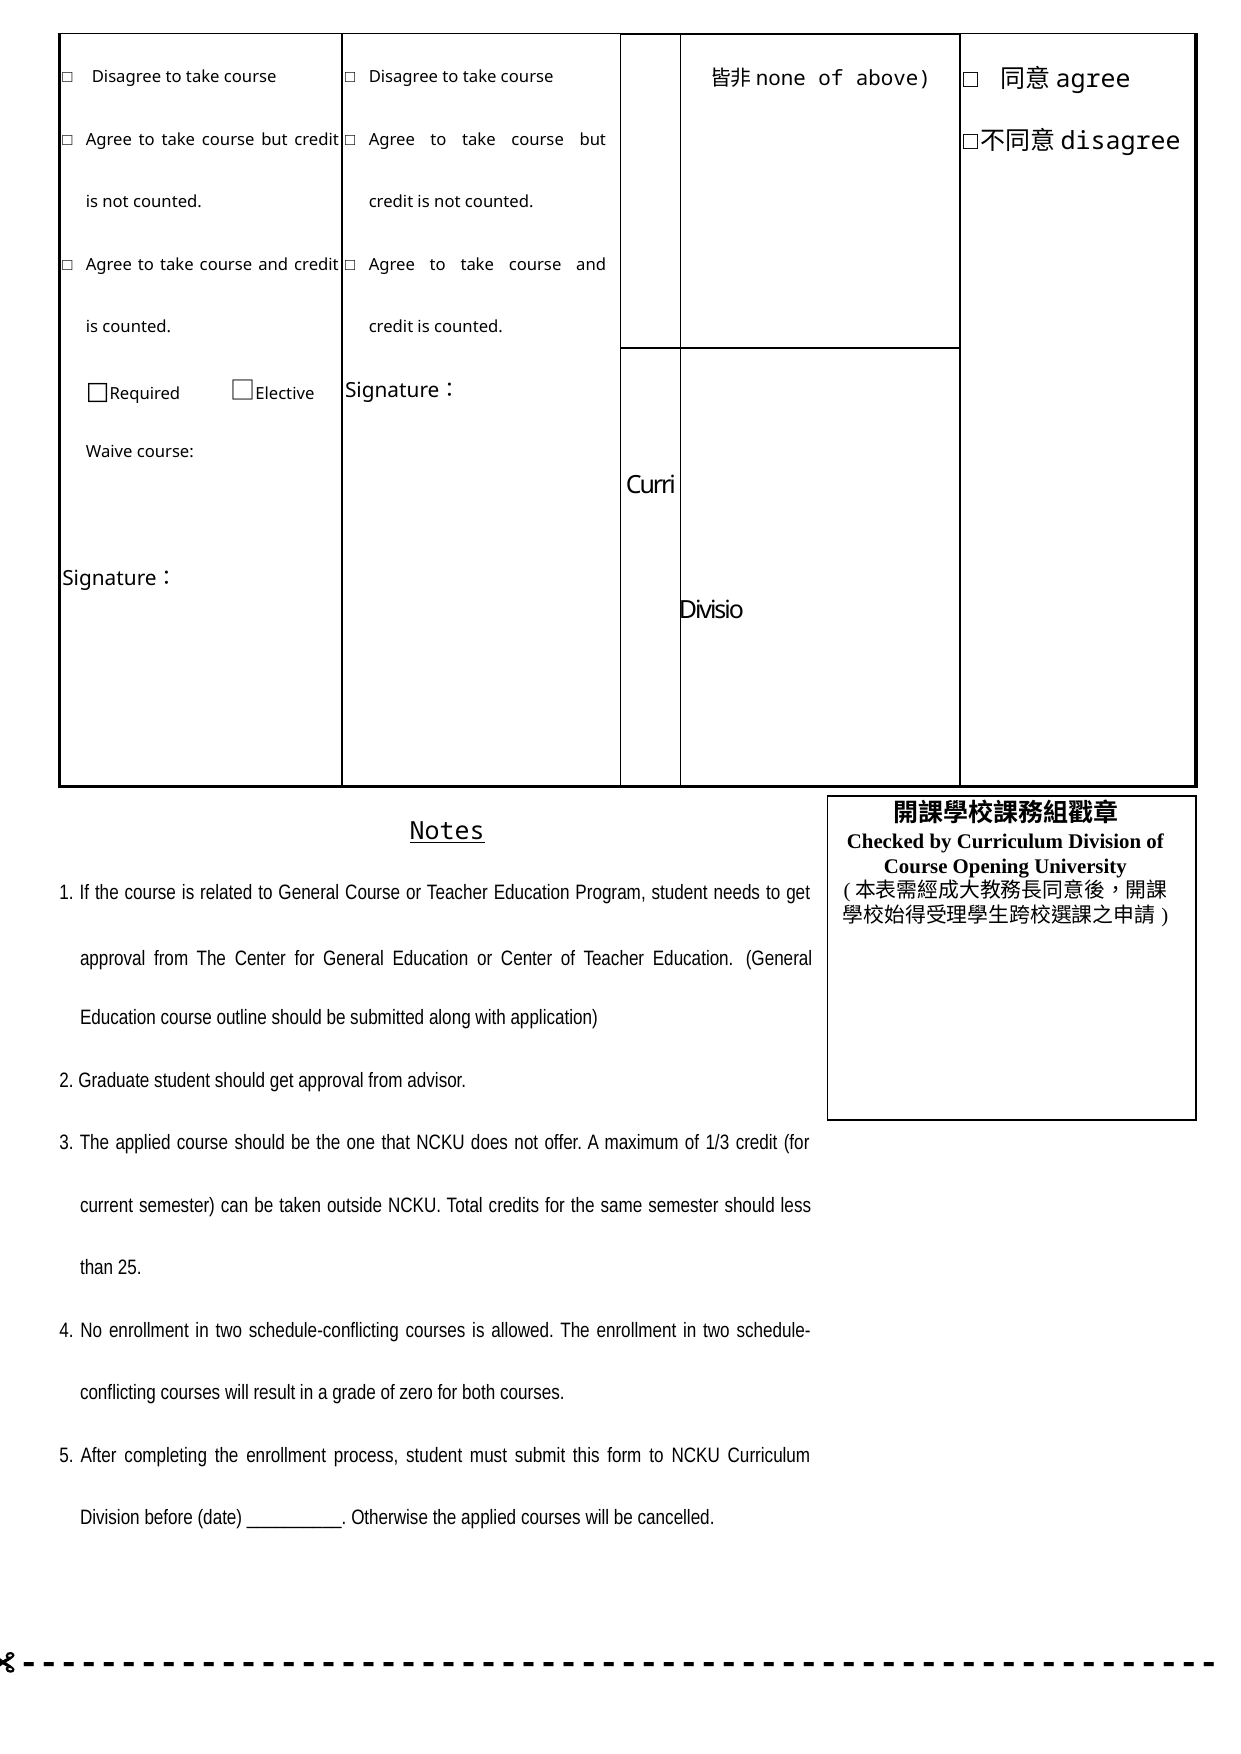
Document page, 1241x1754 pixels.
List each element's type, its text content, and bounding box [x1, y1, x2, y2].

table_cell Registrar’s Division [621, 35, 680, 347]
text 5. After completing the enrollment process, student must submit this form to NCKU Curriculum Division before (date) __________. Otherwise the applied courses will be cancelled. [59, 1413, 812, 1538]
table_cell [683, 602, 692, 616]
table_cell (學士班學生至中山、中正、中興： □重修re-enrollment □延修delay graduated□以上皆非none of above) [681, 35, 959, 347]
text ---------------------------------------------------------------- [0, 1619, 1226, 1682]
table_cell Disagree to take course Agree to take course but credit is not counted. Agree to take course and credit is counted. □Required □Elective Waive course: Signature： [61, 34, 341, 785]
table_cell Disagree to take course Agree to take course but credit is not counted. Agree to take course and credit is counted. Signature： [343, 34, 620, 785]
table_cell Curriculum Division [621, 349, 680, 785]
table_cell [681, 349, 959, 785]
table_cell 同意agree 不同意disagree [961, 34, 1194, 785]
text 2. Graduate student should get approval from advisor. [59, 1038, 812, 1100]
text 3. The applied course should be the one that NCKU does not offer. A maximum of 1/3 credit (for current semester) can be taken outside NCKU. Total credits for the same semester should less than 25. [59, 1100, 812, 1288]
text Notes [59, 788, 827, 850]
text 1. If the course is related to General Course or Teacher Education Program, student needs to get approval from The Center for General Education or Center of Teacher Education. (General Education course outline should be submitted along with application) [59, 850, 812, 1038]
text 4. No enrollment in two schedule-conflicting courses is allowed. The enrollment in two schedule-conflicting courses will result in a grade of zero for both courses. [59, 1288, 812, 1413]
